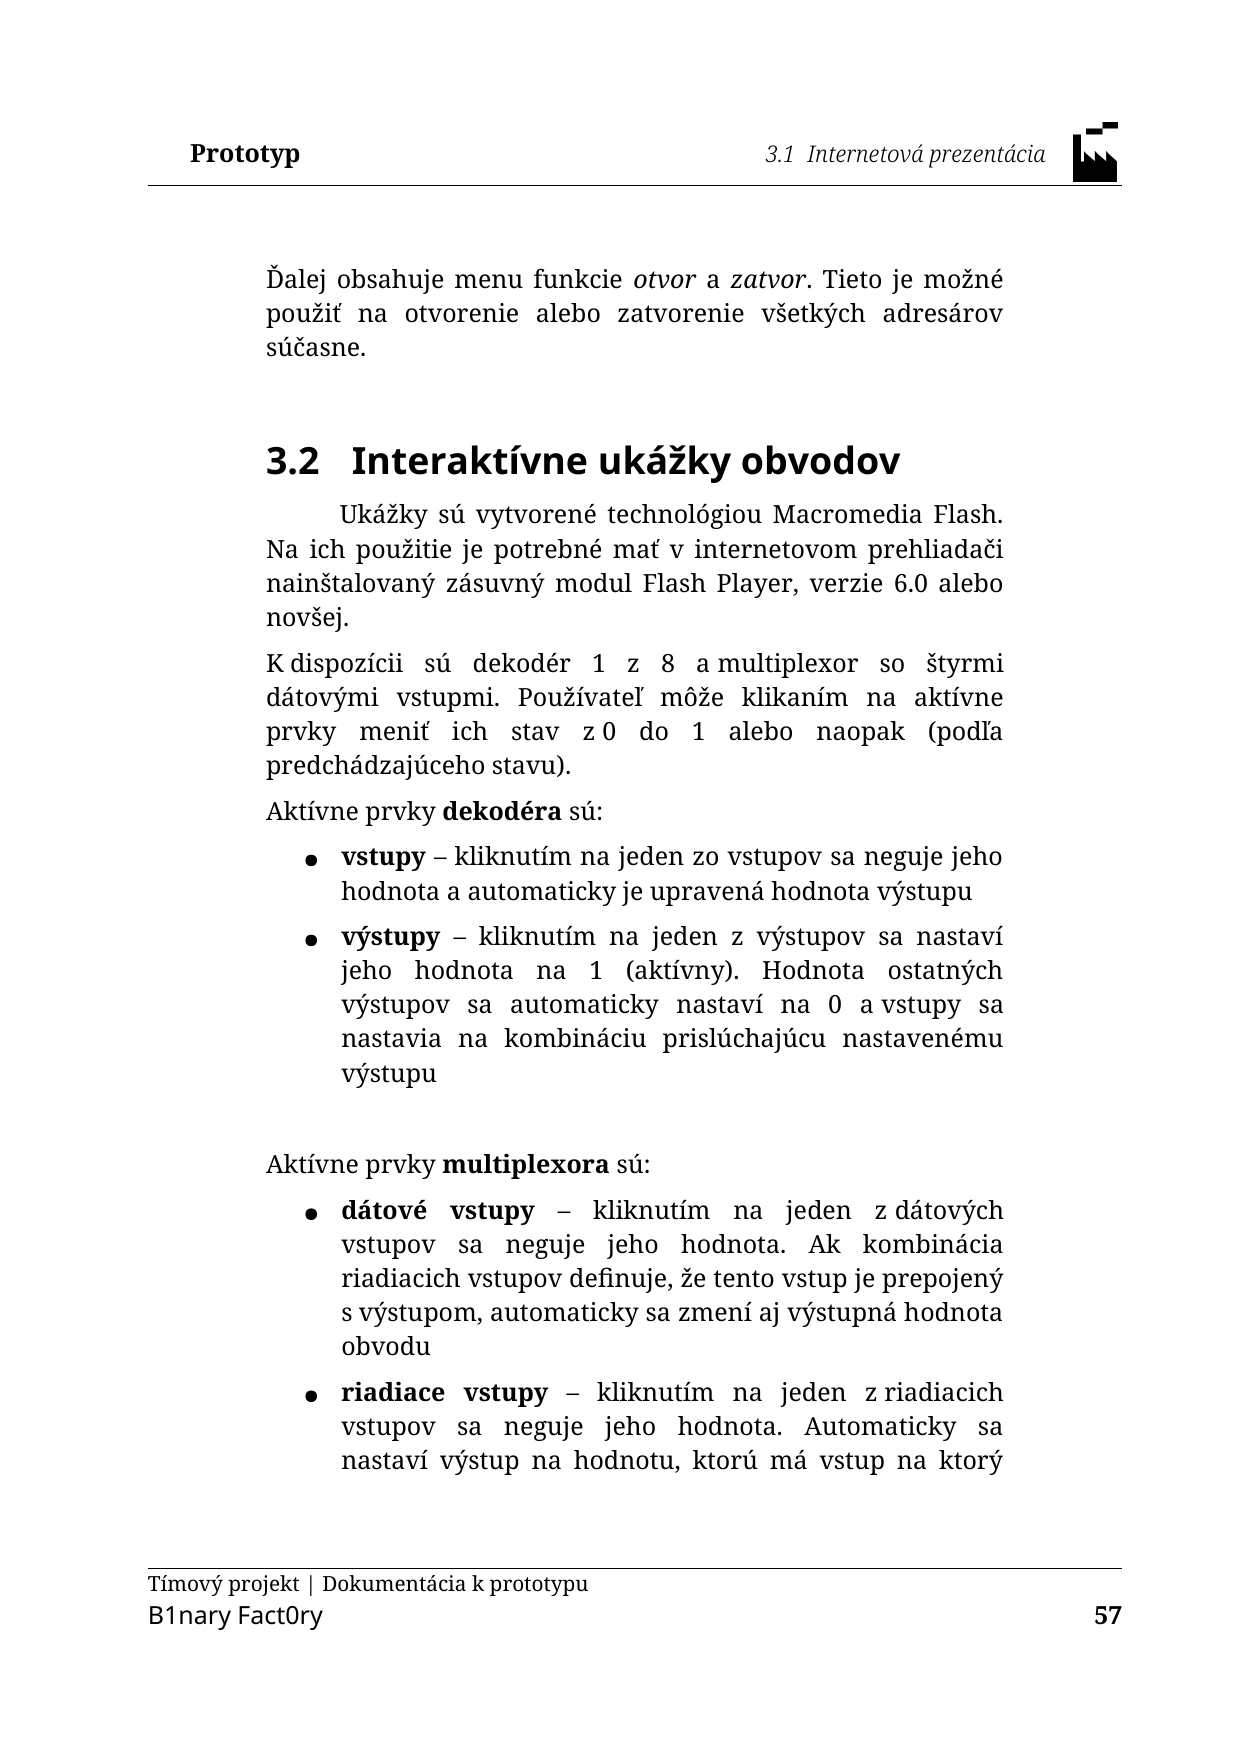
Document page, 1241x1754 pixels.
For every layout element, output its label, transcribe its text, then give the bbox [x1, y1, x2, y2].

list výstupy – kliknutím na jeden z výstupov sa nastaví jeho hodnota na 1 (aktívny). Hodnota ostatných výstupov sa automaticky nastaví na 0 a vstupy sa nastavia na kombináciu prislúchajúcu nastavenému výstupu [303, 919, 1004, 1089]
text Ukážky sú vytvorené technológiou Macromedia Flash. Na ich použitie je potrebné mať v internetovom prehliadači nainštalovaný zásuvný modul Flash Player, verzie 6.0 alebo novšej. [266, 497, 1004, 633]
list riadiace vstupy – kliknutím na jeden z riadiacich vstupov sa neguje jeho hodnota. Automaticky sa nastaví výstup na hodnotu, ktorú má vstup na ktorý [303, 1375, 1004, 1477]
picture [1073, 122, 1118, 182]
list vstupy – kliknutím na jeden zo vstupov sa neguje jeho hodnota a automaticky je upravená hodnota výstupu [303, 839, 1004, 907]
text Aktívne prvky dekodéra sú: [266, 793, 1004, 827]
list dátové vstupy – kliknutím na jeden z dátových vstupov sa neguje jeho hodnota. Ak kombinácia riadiacich vstupov definuje, že tento vstup je prepojený s výstupom, automaticky sa zmení aj výstupná hodnota obvodu [303, 1193, 1004, 1363]
text K dispozícii sú dekodér 1 z 8 a multiplexor so štyrmi dátovými vstupmi. Používateľ môže klikaním na aktívne prvky meniť ich stav z 0 do 1 alebo naopak (podľa predchádzajúceho stavu). [266, 645, 1004, 781]
subtitle Interaktívne ukážky obvodov [266, 434, 1004, 485]
text Aktívne prvky multiplexora sú: [266, 1147, 1004, 1181]
text Ďalej obsahuje menu funkcie otvor a zatvor. Tieto je možné použiť na otvorenie alebo zatvorenie všetkých adresárov súčasne. [266, 261, 1004, 363]
